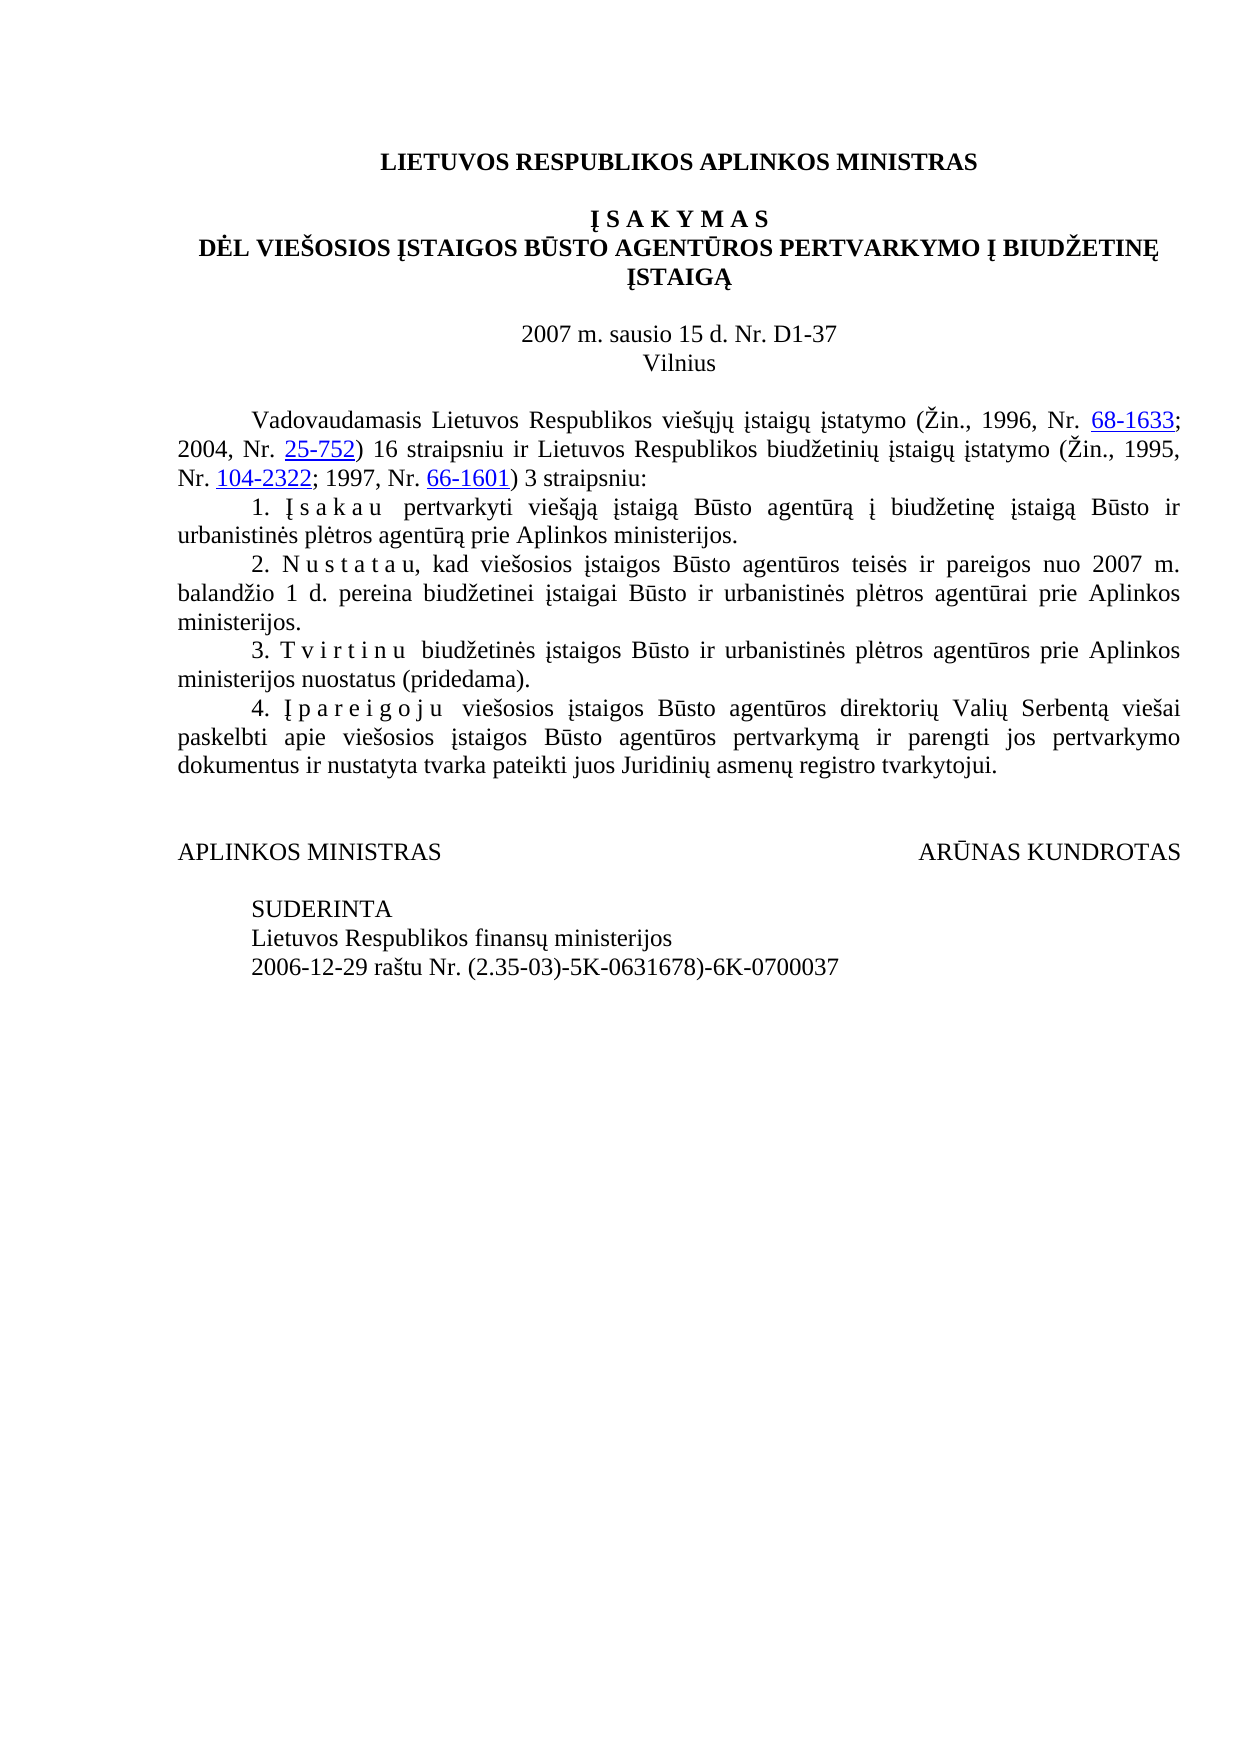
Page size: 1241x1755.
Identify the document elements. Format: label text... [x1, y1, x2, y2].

text Vilnius [177, 348, 1181, 377]
text DĖL VIEŠOSIOS ĮSTAIGOS BŪSTO AGENTŪROS PERTVARKYMO Į BIUDŽETINĘ ĮSTAIGĄ [177, 233, 1181, 291]
text 3. Tvirtinu biudžetinės įstaigos Būsto ir urbanistinės plėtros agentūros prie Aplinkos ministerijos nuostatus (pridedama). [177, 636, 1181, 693]
text 2007 m. sausio 15 d. Nr. D1-37 [177, 319, 1181, 348]
text LIETUVOS RESPUBLIKOS APLINKOS MINISTRAS [177, 147, 1181, 176]
text APLINKOS MINISTRAS ARŪNAS KUNDROTAS [177, 837, 1181, 866]
text 1. Įsakau pertvarkyti viešąją įstaigą Būsto agentūrą į biudžetinę įstaigą Būsto ir urbanistinės plėtros agentūrą prie Aplinkos ministerijos. [177, 492, 1181, 549]
text Vadovaudamasis Lietuvos Respublikos viešųjų įstaigų įstatymo (Žin., 1996, Nr. 68-1633; 2004, Nr. 25-752) 16 straipsniu ir Lietuvos Respublikos biudžetinių įstaigų įstatymo (Žin., 1995, Nr. 104-2322; 1997, Nr. 66-1601) 3 straipsniu: [177, 406, 1181, 492]
text Lietuvos Respublikos finansų ministerijos [177, 923, 1181, 952]
text 2006-12-29 raštu Nr. (2.35-03)-5K-0631678)-6K-0700037 [177, 952, 1181, 981]
text 4. Įpareigoju viešosios įstaigos Būsto agentūros direktorių Valių Serbentą viešai paskelbti apie viešosios įstaigos Būsto agentūros pertvarkymą ir parengti jos pertvarkymo dokumentus ir nustatyta tvarka pateikti juos Juridinių asmenų registro tvarkytojui. [177, 693, 1181, 779]
text SUDERINTA [177, 894, 1181, 923]
text 2. Nustatau, kad viešosios įstaigos Būsto agentūros teisės ir pareigos nuo 2007 m. balandžio 1 d. pereina biudžetinei įstaigai Būsto ir urbanistinės plėtros agentūrai prie Aplinkos ministerijos. [177, 549, 1181, 636]
text Į S A K Y M A S [177, 204, 1181, 233]
